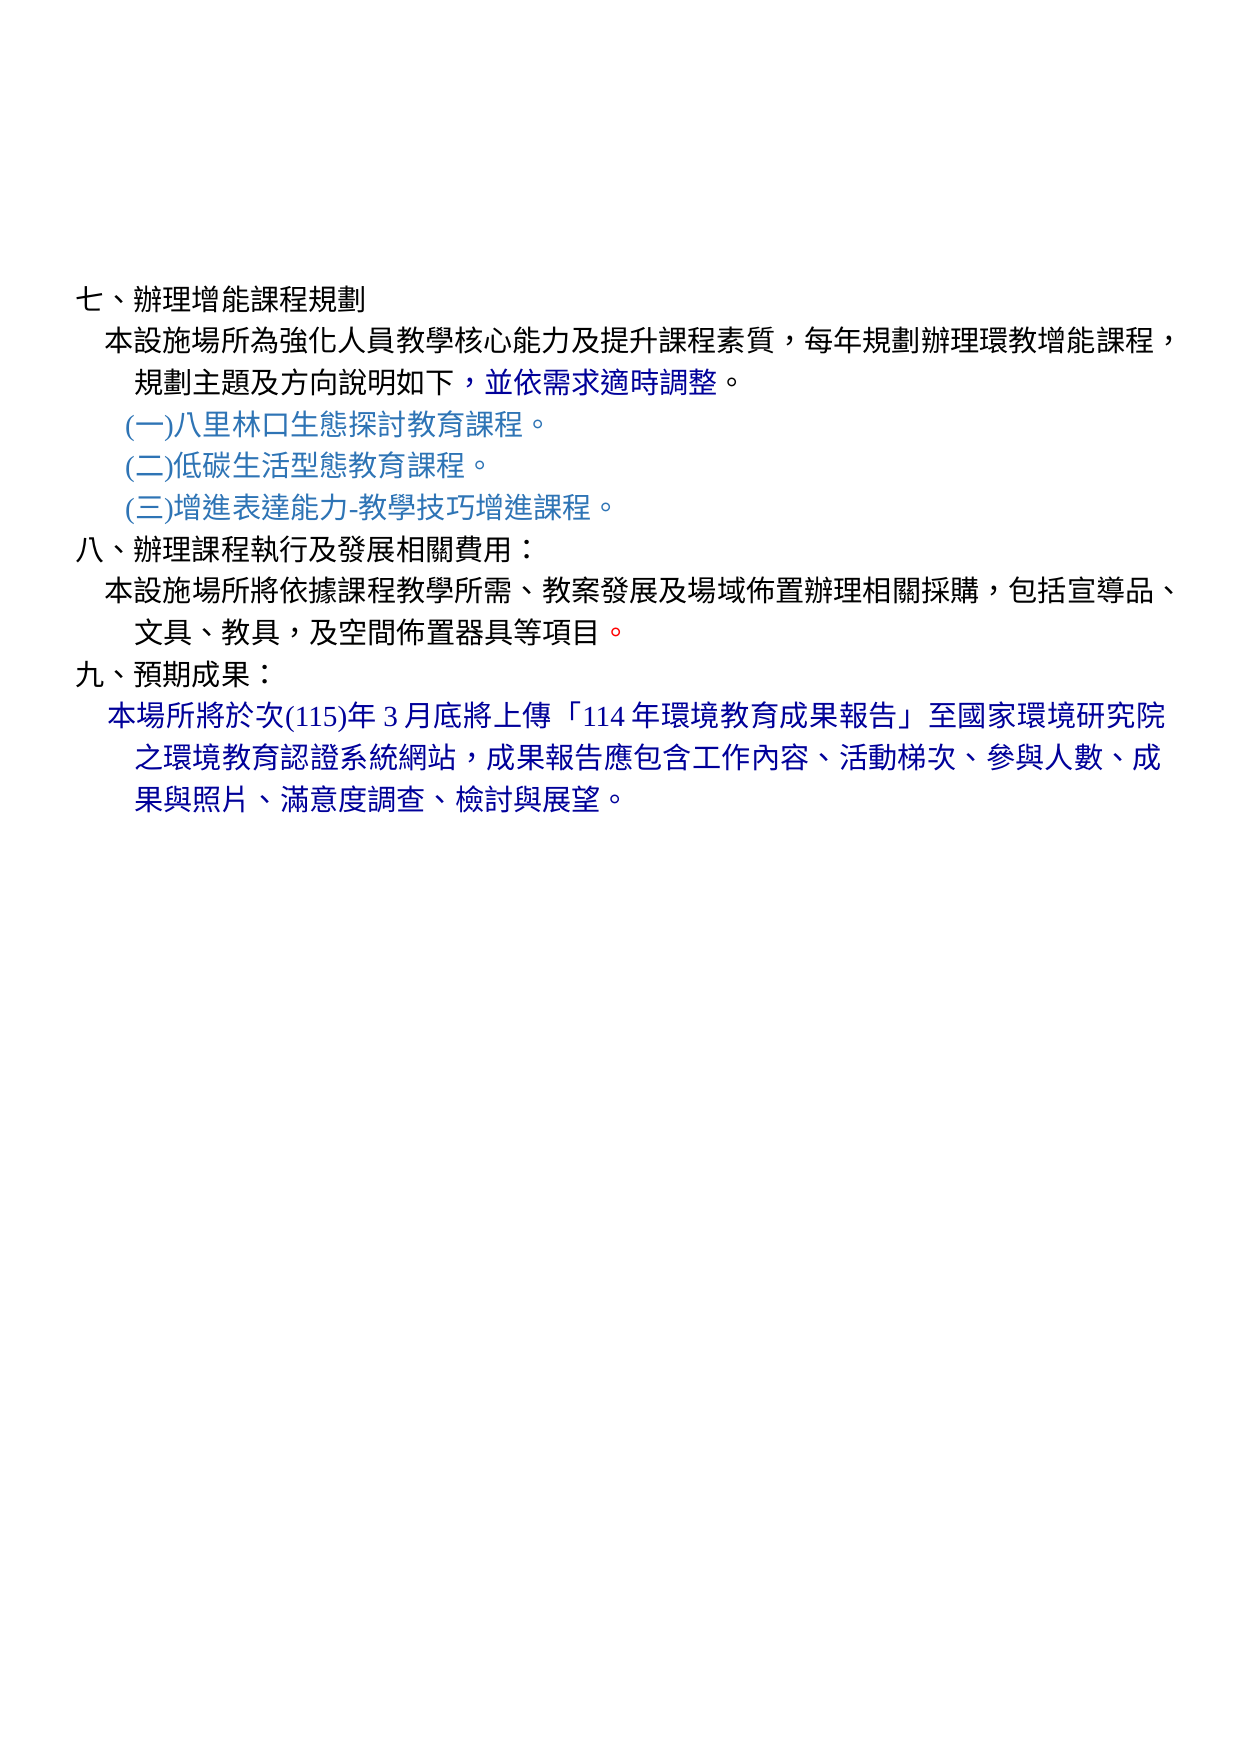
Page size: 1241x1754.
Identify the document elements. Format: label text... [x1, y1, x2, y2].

text (三)增進表達能力-教學技巧增進課程。 [125, 485, 1165, 527]
text (一)八里林口生態探討教育課程。 [125, 402, 1165, 443]
text 九、預期成果： [75, 652, 1165, 693]
text 七、辦理增能課程規劃 [75, 276, 1165, 318]
text 本設施場所將依據課程教學所需、教案發展及場域佈置辦理相關採購，包括宣導品、文具、教具，及空間佈置器具等項目。 [75, 568, 1165, 652]
text 八、辦理課程執行及發展相關費用： [75, 527, 1165, 568]
text 本設施場所為強化人員教學核心能力及提升課程素質，每年規劃辦理環教增能課程，規劃主題及方向說明如下，並依需求適時調整。 [75, 318, 1165, 402]
text (二)低碳生活型態教育課程。 [125, 443, 1165, 485]
text 本場所將於次(115)年3月底將上傳「114年環境教育成果報告」至國家環境研究院之環境教育認證系統網站，成果報告應包含工作內容、活動梯次、參與人數、成果與照片、滿意度調查、檢討與展望。 [75, 693, 1165, 818]
